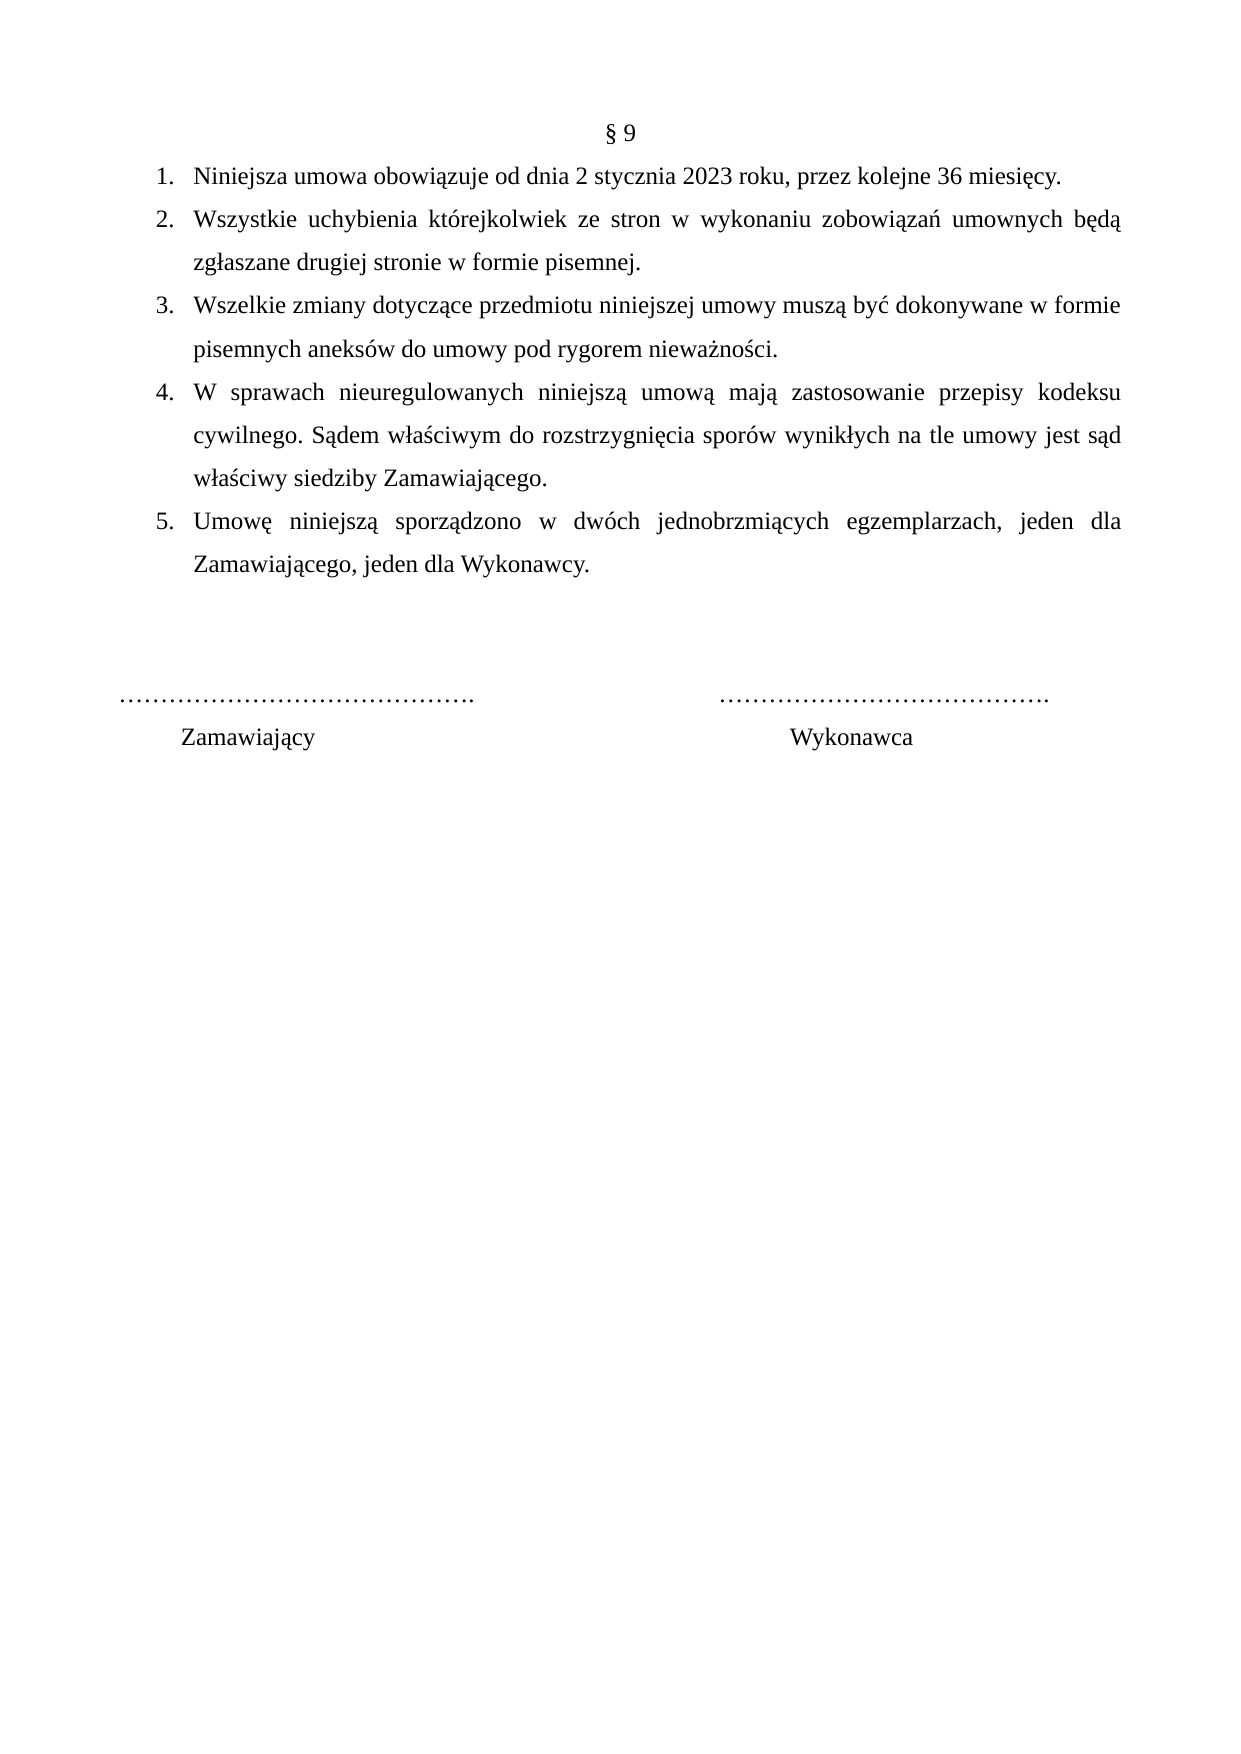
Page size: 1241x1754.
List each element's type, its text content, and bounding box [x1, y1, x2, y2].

text Zamawiający Wykonawca [118, 722, 1122, 751]
text § 9 [118, 118, 1122, 147]
list Niniejsza umowa obowiązuje od dnia 2 stycznia 2023 roku, przez kolejne 36 miesięcy. [156, 161, 1122, 190]
list Umowę niniejszą sporządzono w dwóch jednobrzmiących egzemplarzach, jeden dla Zamawiającego, jeden dla Wykonawcy. [156, 506, 1122, 578]
text ……………………………………. …………………………………. [118, 679, 1122, 707]
list W sprawach nieuregulowanych niniejszą umową mają zastosowanie przepisy kodeksu cywilnego. Sądem właściwym do rozstrzygnięcia sporów wynikłych na tle umowy jest sąd właściwy siedziby Zamawiającego. [156, 377, 1122, 492]
list Wszelkie zmiany dotyczące przedmiotu niniejszej umowy muszą być dokonywane w formie pisemnych aneksów do umowy pod rygorem nieważności. [156, 291, 1122, 362]
list Wszystkie uchybienia którejkolwiek ze stron w wykonaniu zobowiązań umownych będą zgłaszane drugiej stronie w formie pisemnej. [156, 204, 1122, 276]
